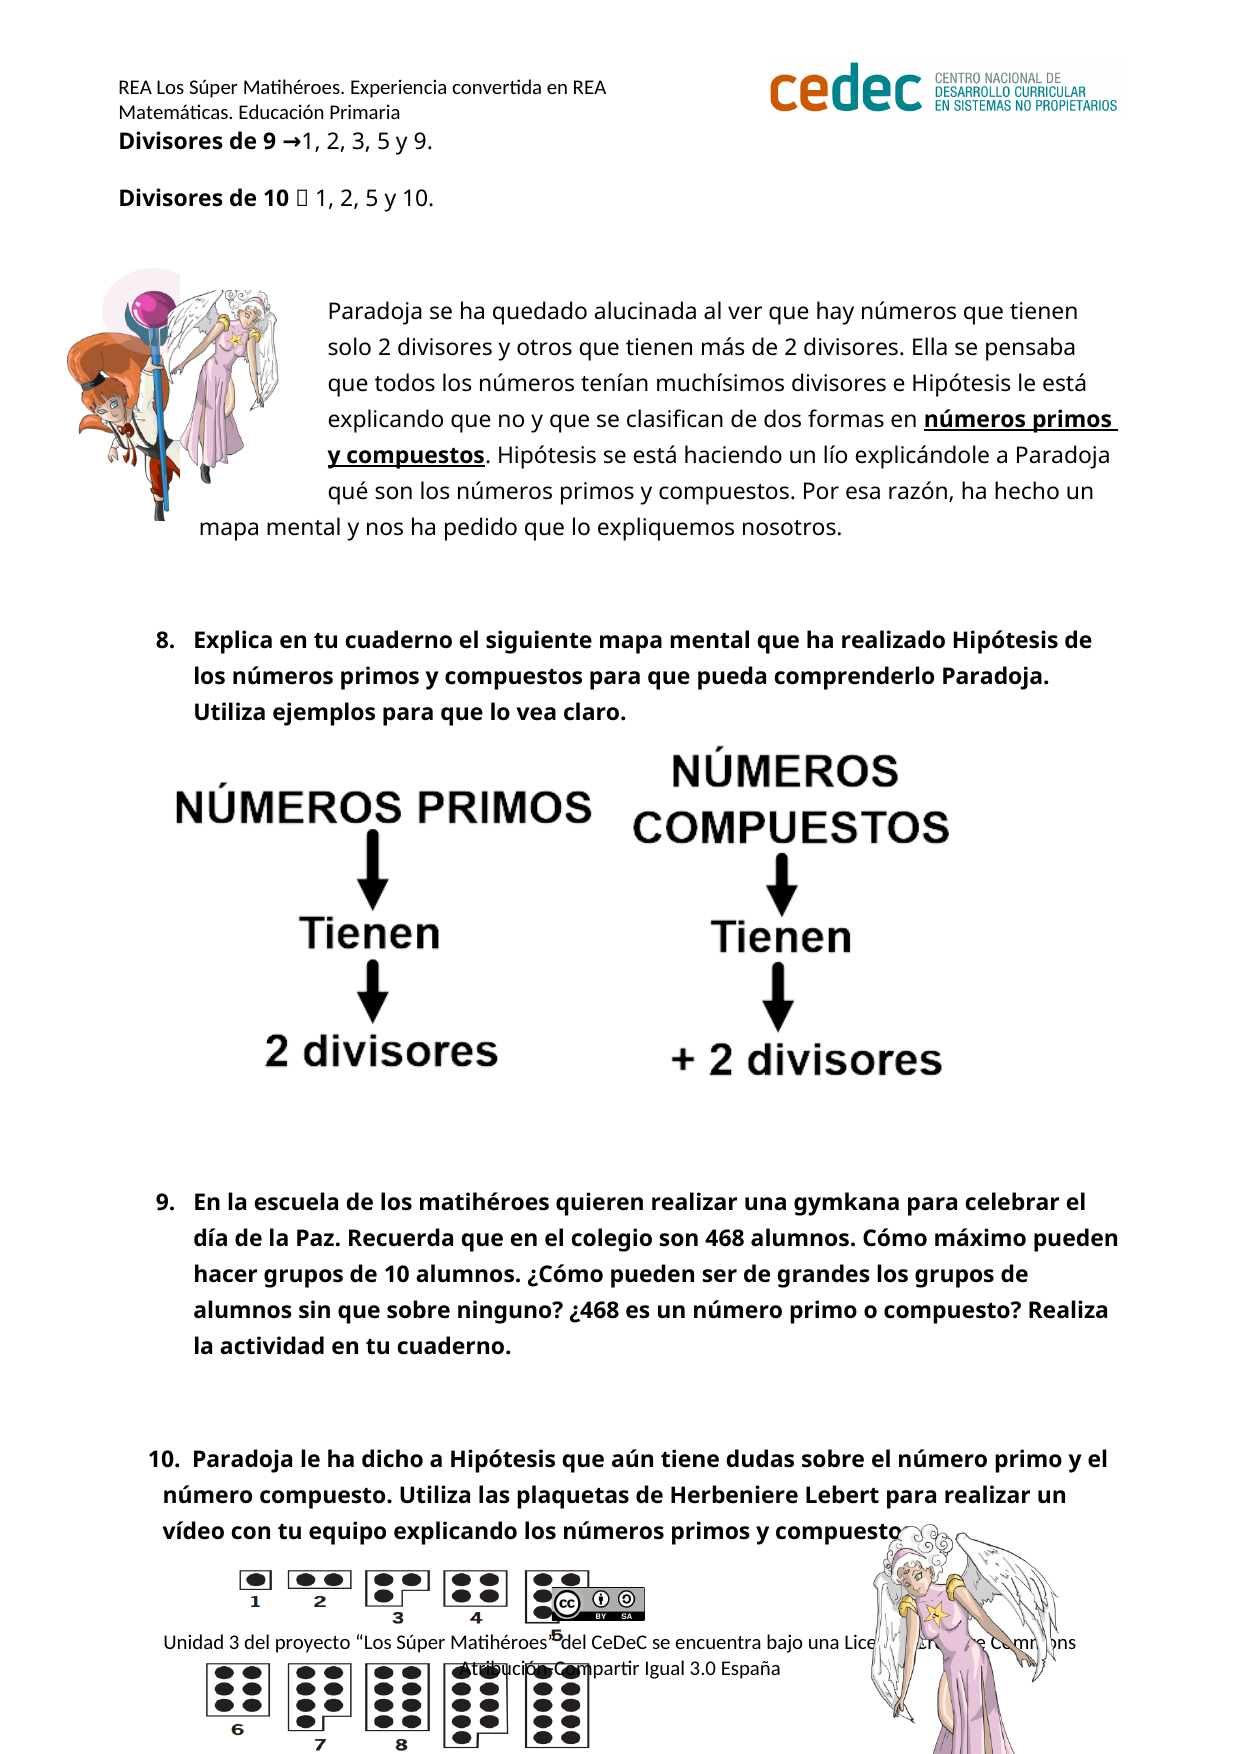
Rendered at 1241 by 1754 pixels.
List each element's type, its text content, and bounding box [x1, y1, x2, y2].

list En la escuela de los matihéroes quieren realizar una gymkana para celebrar el día de la Paz. Recuerda que en el colegio son 468 alumnos. Cómo máximo pueden hacer grupos de 10 alumnos. ¿Cómo pueden ser de grandes los grupos de alumnos sin que sobre ninguno? ¿468 es un número primo o compuesto? Realiza la actividad en tu cuaderno. [156, 1186, 1122, 1361]
list Paradoja le ha dicho a Hipótesis que aún tiene dudas sobre el número primo y el número compuesto. Utiliza las plaquetas de Herbeniere Lebert para realizar un vídeo con tu equipo explicando los números primos y compuestos. [148, 1443, 1122, 1547]
text Paradoja se ha quedado alucinada al ver que hay números que tienen solo 2 divisores y otros que tienen más de 2 divisores. Ella se pensaba que todos los números tenían muchísimos divisores e Hipótesis le está explicando que no y que se clasifican de dos formas en números primos y compuestos. Hipótesis se está haciendo un lío explicándole a Paradoja qué son los números primos y compuestos. Por esa razón, ha hecho un mapa mental y nos ha pedido que lo expliquemos nosotros. [118, 295, 1122, 542]
picture [202, 1565, 645, 1754]
picture [167, 729, 959, 1090]
picture [853, 1508, 1072, 1754]
text Divisores de 9 →1, 2, 3, 5 y 9. [118, 125, 1122, 156]
picture [36, 264, 309, 521]
picture [768, 60, 1125, 120]
list Explica en tu cuaderno el siguiente mapa mental que ha realizado Hipótesis de los números primos y compuestos para que pueda comprenderlo Paradoja. Utiliza ejemplos para que lo vea claro. [156, 624, 1122, 727]
text Divisores de 10  1, 2, 5 y 10. [118, 181, 1122, 213]
